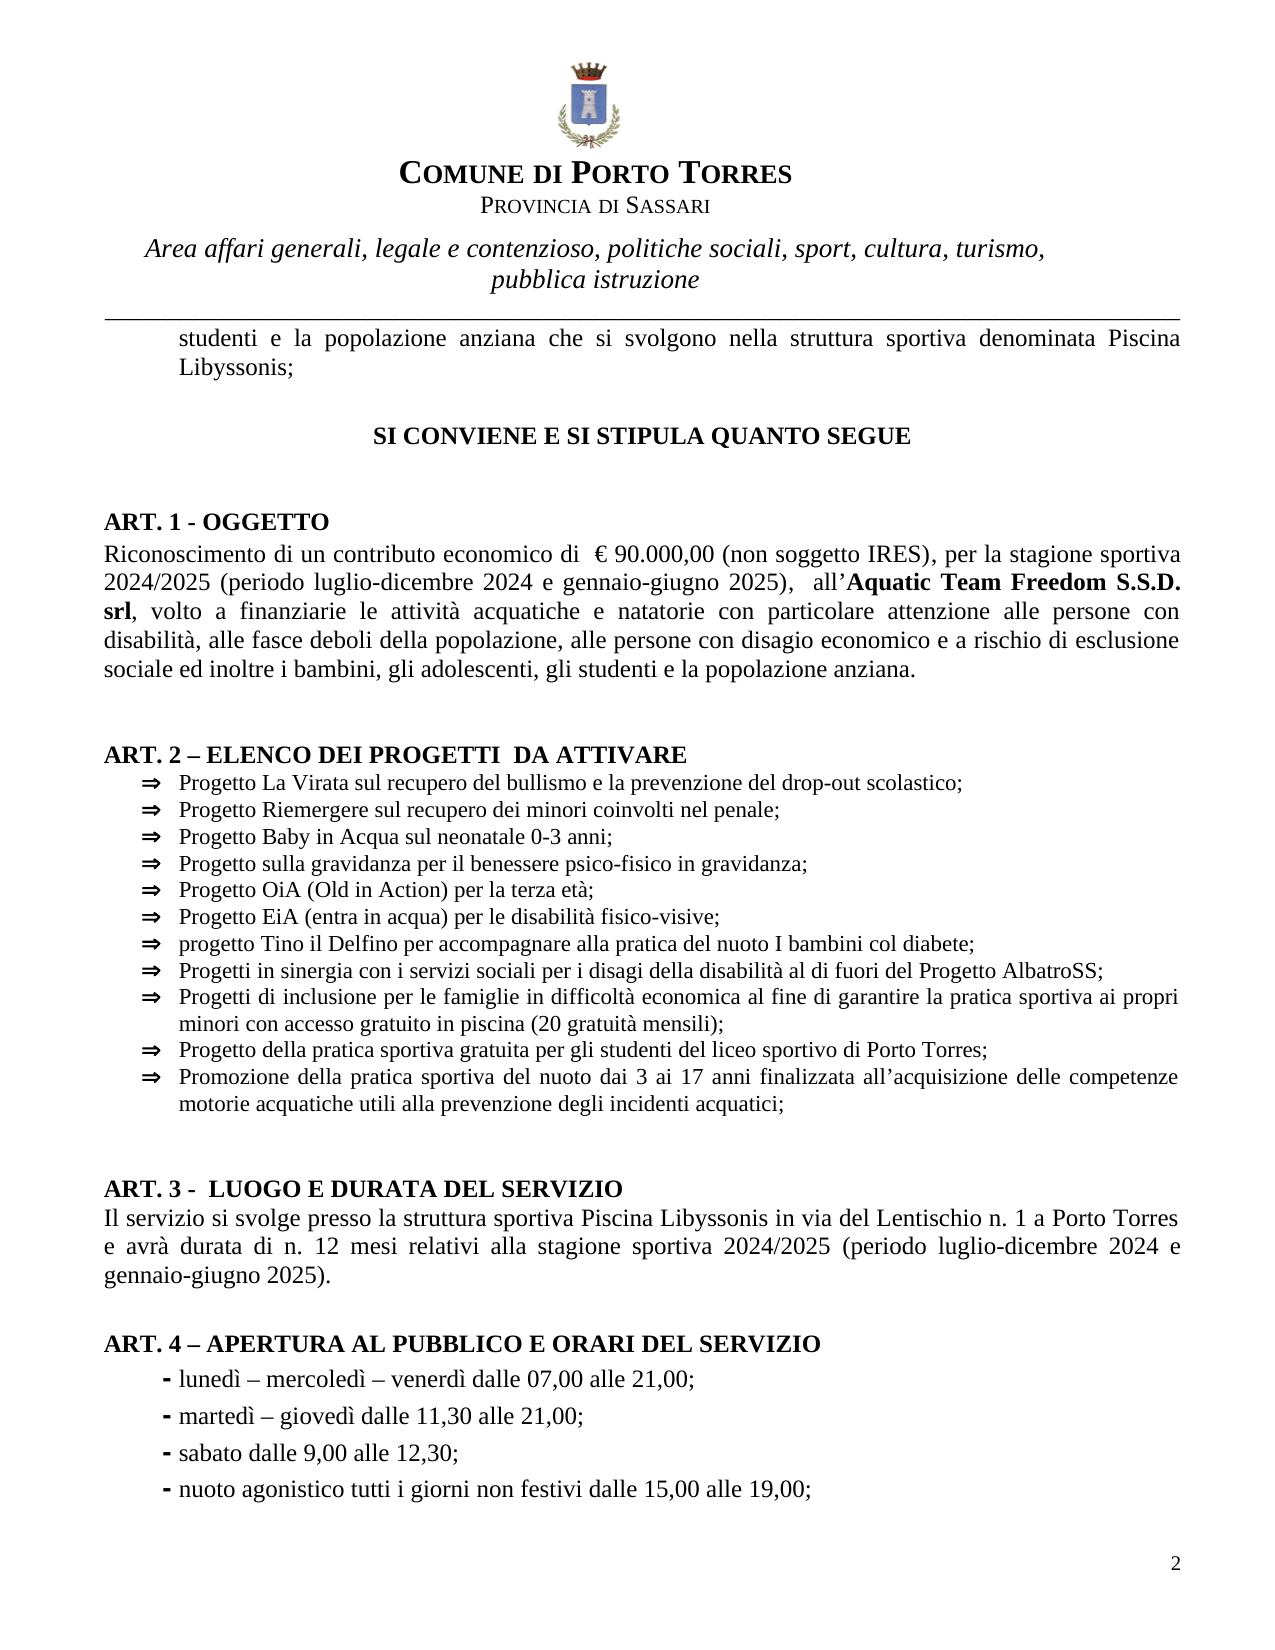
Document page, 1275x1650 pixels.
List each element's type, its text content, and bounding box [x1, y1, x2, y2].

list Promozione della pratica sportiva del nuoto dai 3 ai 17 anni finalizzata all’acquisizione delle competenze motorie acquatiche utili alla prevenzione degli incidenti acquatici; [141, 1063, 1181, 1116]
text ART. 4 – APERTURA AL PUBBLICO E ORARI DEL SERVIZIO [103, 1329, 1181, 1358]
text SI CONVIENE E SI STIPULA QUANTO SEGUE [103, 421, 1181, 449]
list Progetto OiA (Old in Action) per la terza età; [141, 876, 1181, 903]
list studenti e la popolazione anziana che si svolgono nella struttura sportiva denominata Piscina Libyssonis; [141, 323, 1181, 380]
list Progetti in sinergia con i servizi sociali per i disagi della disabilità al di fuori del Progetto AlbatroSS; [141, 957, 1181, 983]
picture [552, 52, 627, 154]
list Progetto Riemergere sul recupero dei minori coinvolti nel penale; [141, 796, 1181, 823]
text Il servizio si svolge presso la struttura sportiva Piscina Libyssonis in via del Lentischio n. 1 a Porto Torres e avrà durata di n. 12 mesi relativi alla stagione sportiva 2024/2025 (periodo luglio-dicembre 2024 e gennaio-giugno 2025). [103, 1203, 1181, 1289]
text Riconoscimento di un contributo economico di € 90.000,00 (non soggetto IRES), per la stagione sportiva 2024/2025 (periodo luglio-dicembre 2024 e gennaio-giugno 2025), all’Aquatic Team Freedom S.S.D. srl, volto a finanziarie le attività acquatiche e natatorie con particolare attenzione alle persone con disabilità, alle fasce deboli della popolazione, alle persone con disagio economico e a rischio di esclusione sociale ed inoltre i bambini, gli adolescenti, gli studenti e la popolazione anziana. [103, 539, 1181, 682]
list Progetti di inclusione per le famiglie in difficoltà economica al fine di garantire la pratica sportiva ai propri minori con accesso gratuito in piscina (20 gratuità mensili); [141, 983, 1181, 1037]
list Progetto della pratica sportiva gratuita per gli studenti del liceo sportivo di Porto Torres; [141, 1037, 1181, 1063]
list Progetto EiA (entra in acqua) per le disabilità fisico-visive; [141, 903, 1181, 930]
text ART. 3 - LUOGO E DURATA DEL SERVIZIO [103, 1174, 1181, 1203]
text ART. 1 - OGGETTO [103, 507, 1181, 536]
list nuoto agonistico tutti i giorni non festivi dalle 15,00 alle 19,00; [162, 1469, 1169, 1506]
list Progetto Baby in Acqua sul neonatale 0-3 anni; [141, 823, 1181, 849]
list Progetto La Virata sul recupero del bullismo e la prevenzione del drop-out scolastico; [141, 769, 1181, 796]
list lunedì – mercoledì – venerdì dalle 07,00 alle 21,00; [162, 1358, 1169, 1395]
list progetto Tino il Delfino per accompagnare alla pratica del nuoto I bambini col diabete; [141, 930, 1181, 957]
text ART. 2 – ELENCO DEI PROGETTI DA ATTIVARE [103, 741, 1181, 769]
list Progetto sulla gravidanza per il benessere psico-fisico in gravidanza; [141, 849, 1181, 876]
list sabato dalle 9,00 alle 12,30; [162, 1432, 1169, 1469]
list martedì – giovedì dalle 11,30 alle 21,00; [162, 1395, 1169, 1432]
